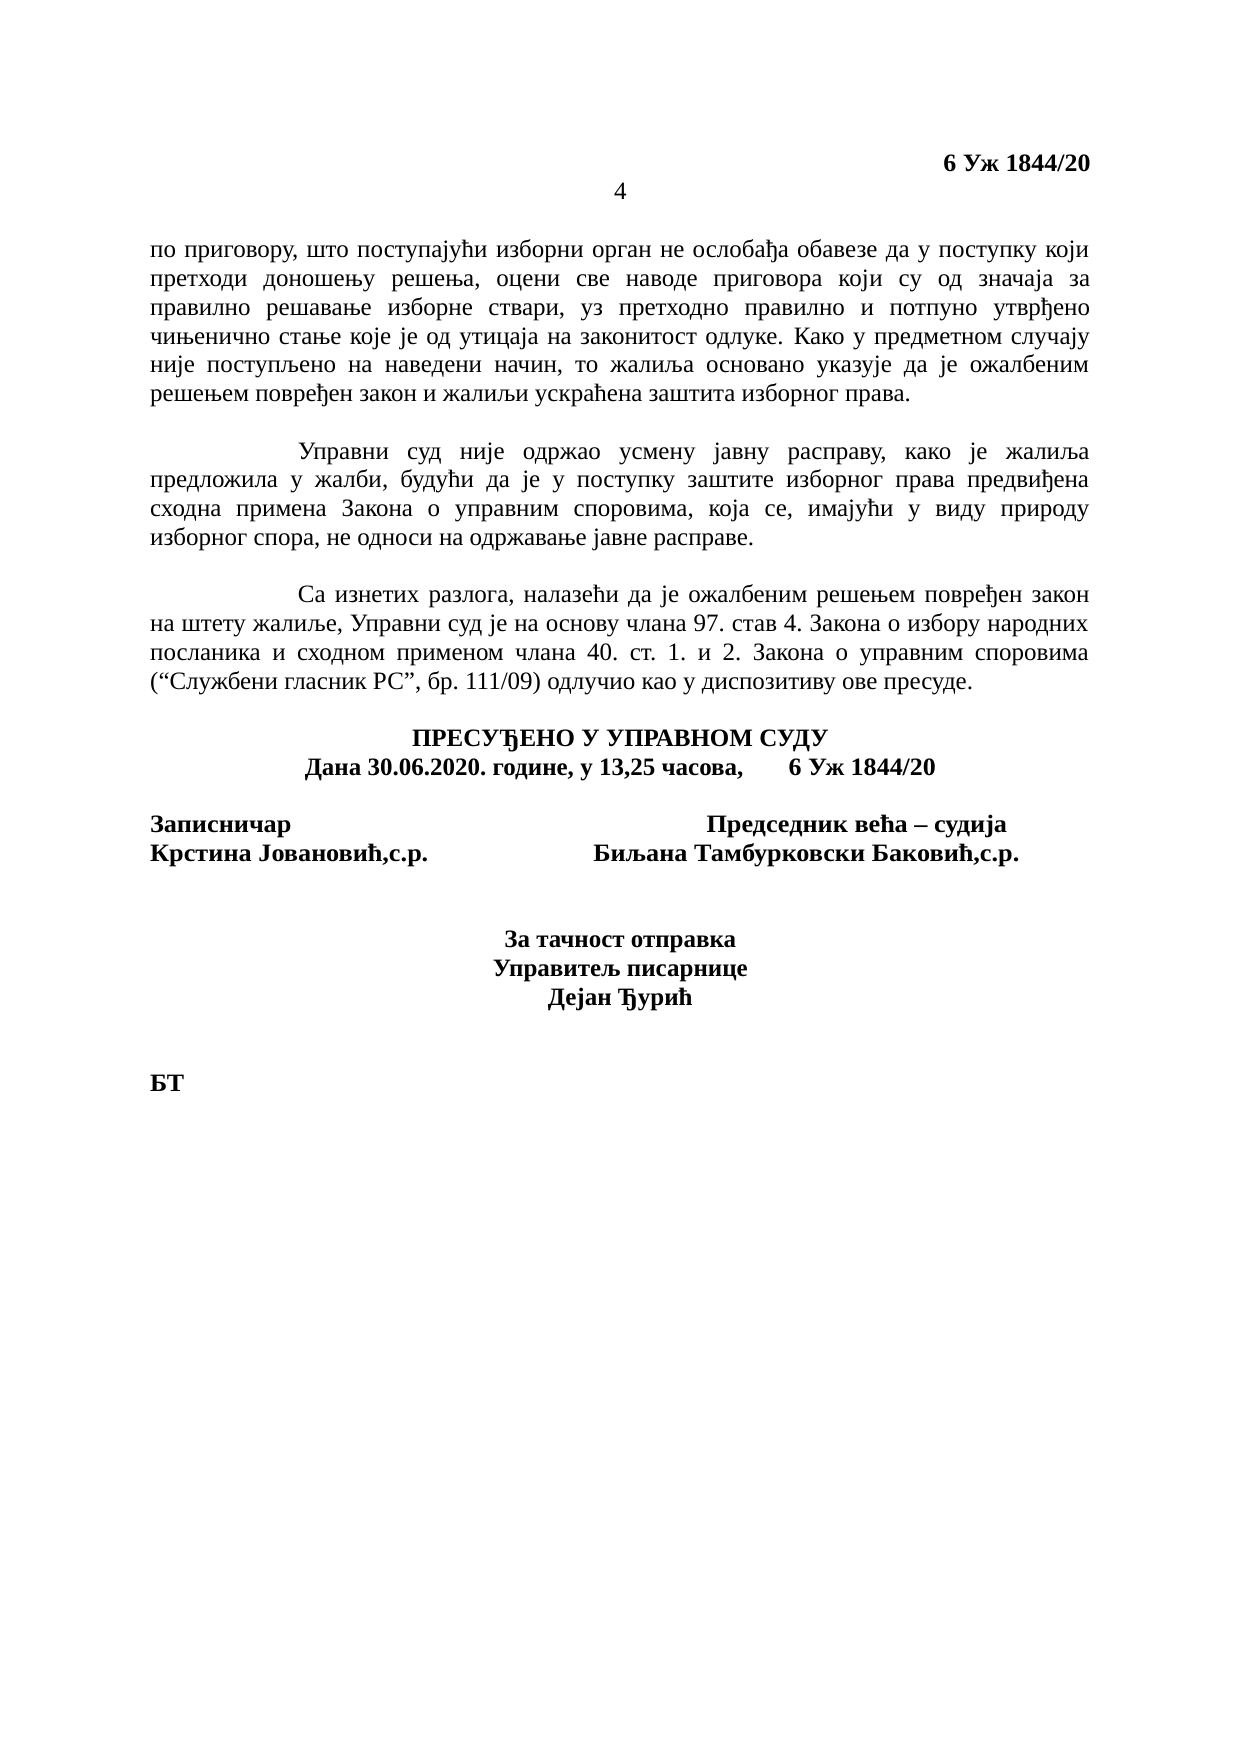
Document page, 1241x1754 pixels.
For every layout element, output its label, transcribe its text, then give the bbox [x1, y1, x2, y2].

text Управни суд није одржао усмену јавну расправу, како је жалиља предложила у жалби, будући да је у поступку заштите изборног права предвиђена сходна примена Закона о управним споровима, која се, имајући у виду природу изборног спора, не односи на одржавање јавне расправе. [150, 436, 1090, 551]
text ПРЕСУЂЕНО У УПРАВНОМ СУДУ [150, 723, 1090, 752]
text Дана 30.06.2020. године, у 13,25 часова, 6 Уж 1844/20 [150, 752, 1090, 781]
text Управитељ писарнице [150, 953, 1090, 982]
text БT [150, 1068, 1090, 1097]
text За тачност отправка [150, 924, 1090, 953]
text по приговору, што поступајући изборни орган не ослобађа обавезе да у поступку који претходи доношењу решења, оцени све наводе приговора који су од значаја за правилно решавање изборне ствари, уз претходно правилно и потпуно утврђено чињенично стање које је од утицаја на законитост одлуке. Како у предметном случају није поступљено на наведени начин, то жалиља основано указује да је ожалбеним решењем повређен закон и жалиљи ускраћена заштита изборног права. [150, 234, 1090, 407]
text Са изнетих разлога, налазећи да је ожалбеним решењем повређен закон на штету жалиље, Управни суд је на основу члана 97. став 4. Закона о избору народних посланика и сходном применом члана 40. ст. 1. и 2. Закона о управним споровима (“Службени гласник РС”, бр. 111/09) одлучио као у диспозитиву ове пресуде. [150, 579, 1090, 694]
text Записничар Председник већа – судија [150, 809, 1090, 838]
text Крстина Јовановић,с.р. Биљана Тамбурковски Баковић,с.р. [150, 838, 1090, 867]
text Дејан Ђурић [150, 982, 1090, 1011]
